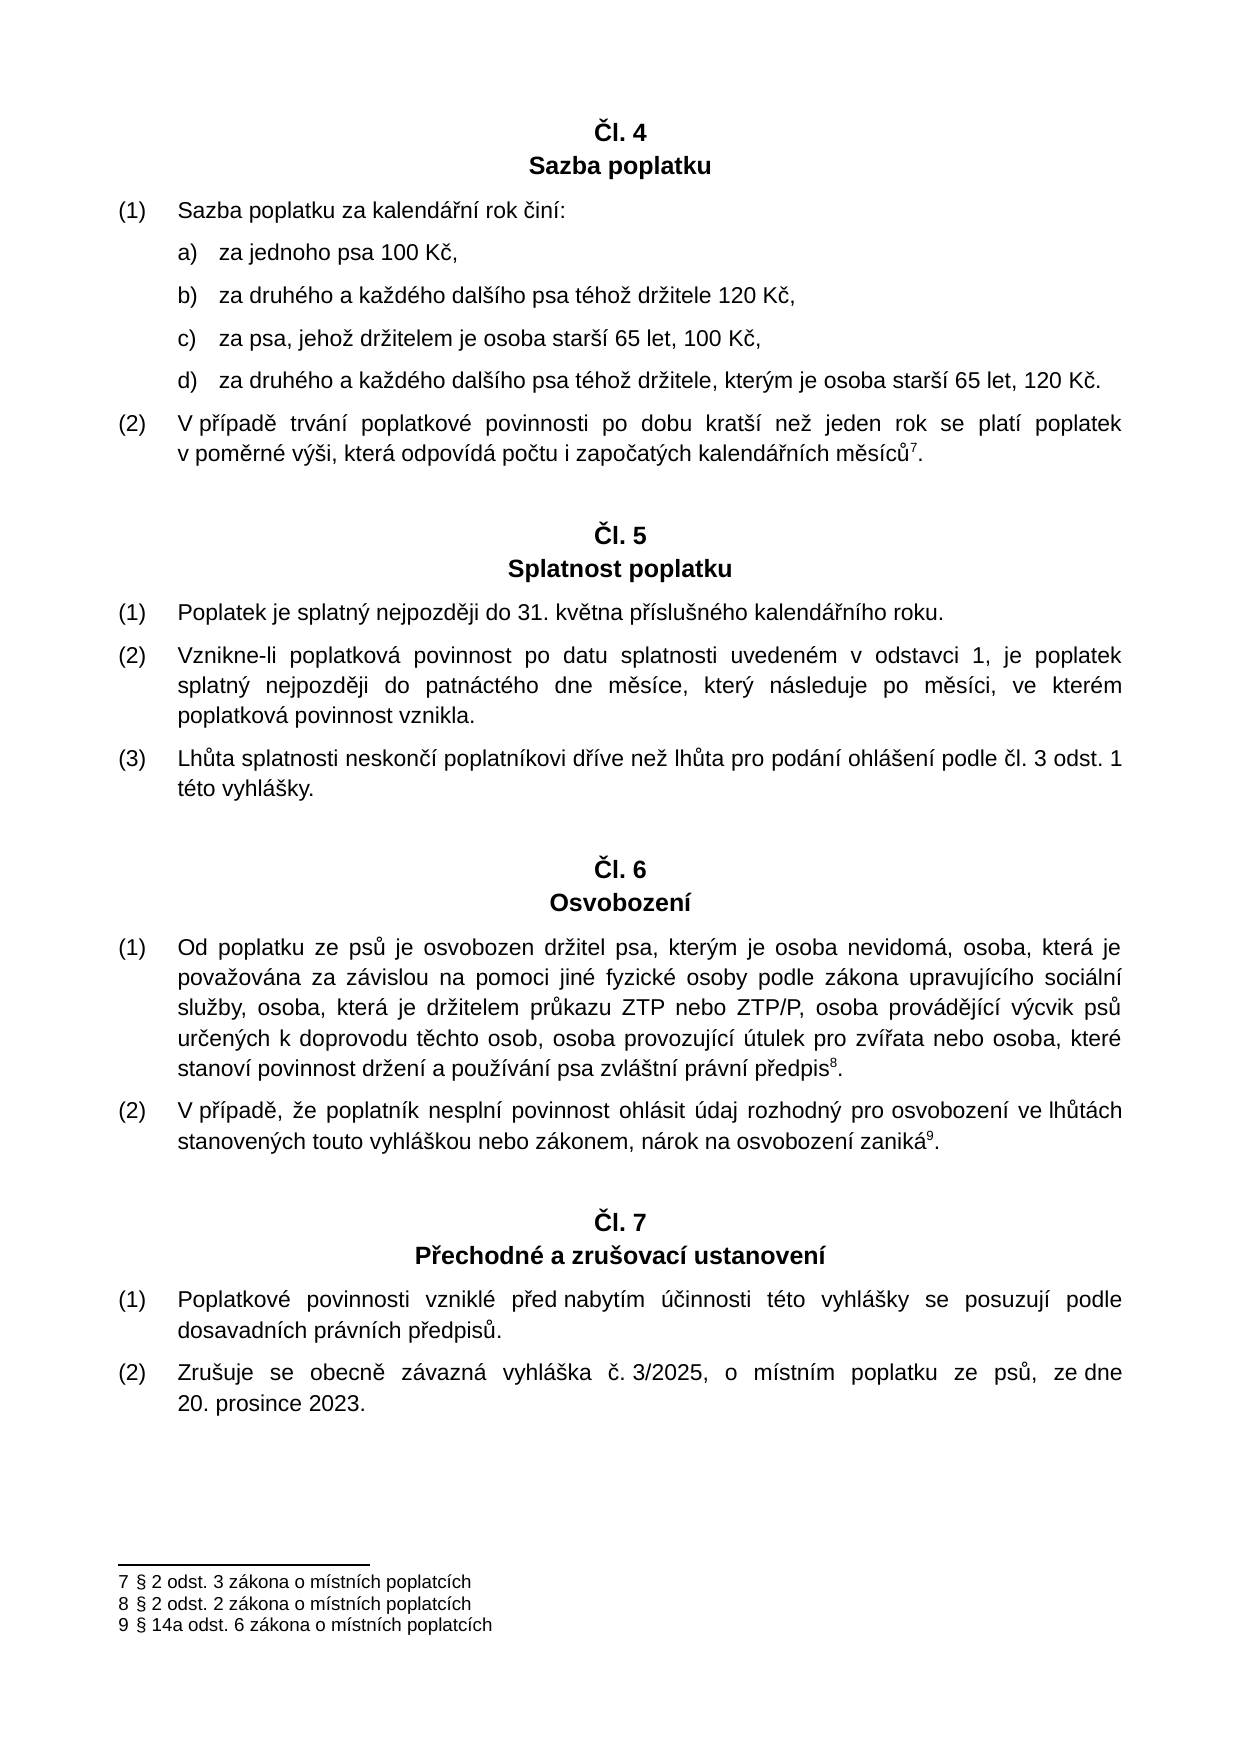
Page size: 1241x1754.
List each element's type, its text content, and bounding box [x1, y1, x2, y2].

list V případě, že poplatník nesplní povinnost ohlásit údaj rozhodný pro osvobození ve lhůtách stanovených touto vyhláškou nebo zákonem, nárok na osvobození zaniká. [118, 1097, 1122, 1154]
list Poplatkové povinnosti vzniklé před nabytím účinnosti této vyhlášky se posuzují podle dosavadních právních předpisů. [118, 1286, 1122, 1343]
subtitle Čl. 4 Sazba poplatku [118, 118, 1122, 180]
list V případě trvání poplatkové povinnosti po dobu kratší než jeden rok se platí poplatek v poměrné výši, která odpovídá počtu i započatých kalendářních měsíců. [118, 410, 1122, 467]
list § 14a odst. 6 zákona o místních poplatcích [118, 1614, 1122, 1635]
list Vznikne-li poplatková povinnost po datu splatnosti uvedeném v odstavci 1, je poplatek splatný nejpozději do patnáctého dne měsíce, který následuje po měsíci, ve kterém poplatková povinnost vznikla. [118, 642, 1122, 729]
subtitle Čl. 5 Splatnost poplatku [118, 521, 1122, 582]
list za druhého a každého dalšího psa téhož držitele, kterým je osoba starší 65 let, 120 Kč. [177, 367, 1122, 394]
list Sazba poplatku za kalendářní rok činí: [118, 197, 1122, 223]
list § 2 odst. 3 zákona o místních poplatcích [118, 1571, 1122, 1592]
list za psa, jehož držitelem je osoba starší 65 let, 100 Kč, [177, 325, 1122, 351]
list za druhého a každého dalšího psa téhož držitele 120 Kč, [177, 282, 1122, 308]
list Zrušuje se obecně závazná vyhláška č. 3/2025, o místním poplatku ze psů, ze dne 20. prosince 2023. [118, 1359, 1122, 1416]
list za jednoho psa 100 Kč, [177, 239, 1122, 266]
list Od poplatku ze psů je osvobozen držitel psa, kterým je osoba nevidomá, osoba, která je považována za závislou na pomoci jiné fyzické osoby podle zákona upravujícího sociální služby, osoba, která je držitelem průkazu ZTP nebo ZTP/P, osoba provádějící výcvik psů určených k doprovodu těchto osob, osoba provozující útulek pro zvířata nebo osoba, které stanoví povinnost držení a používání psa zvláštní právní předpis. [118, 934, 1122, 1081]
list § 2 odst. 2 zákona o místních poplatcích [118, 1592, 1122, 1614]
list Lhůta splatnosti neskončí poplatníkovi dříve než lhůta pro podání ohlášení podle čl. 3 odst. 1 této vyhlášky. [118, 745, 1122, 802]
subtitle Čl. 7 Přechodné a zrušovací ustanovení [118, 1208, 1122, 1270]
list Poplatek je splatný nejpozději do 31. května příslušného kalendářního roku. [118, 599, 1122, 626]
subtitle Čl. 6 Osvobození [118, 855, 1122, 917]
